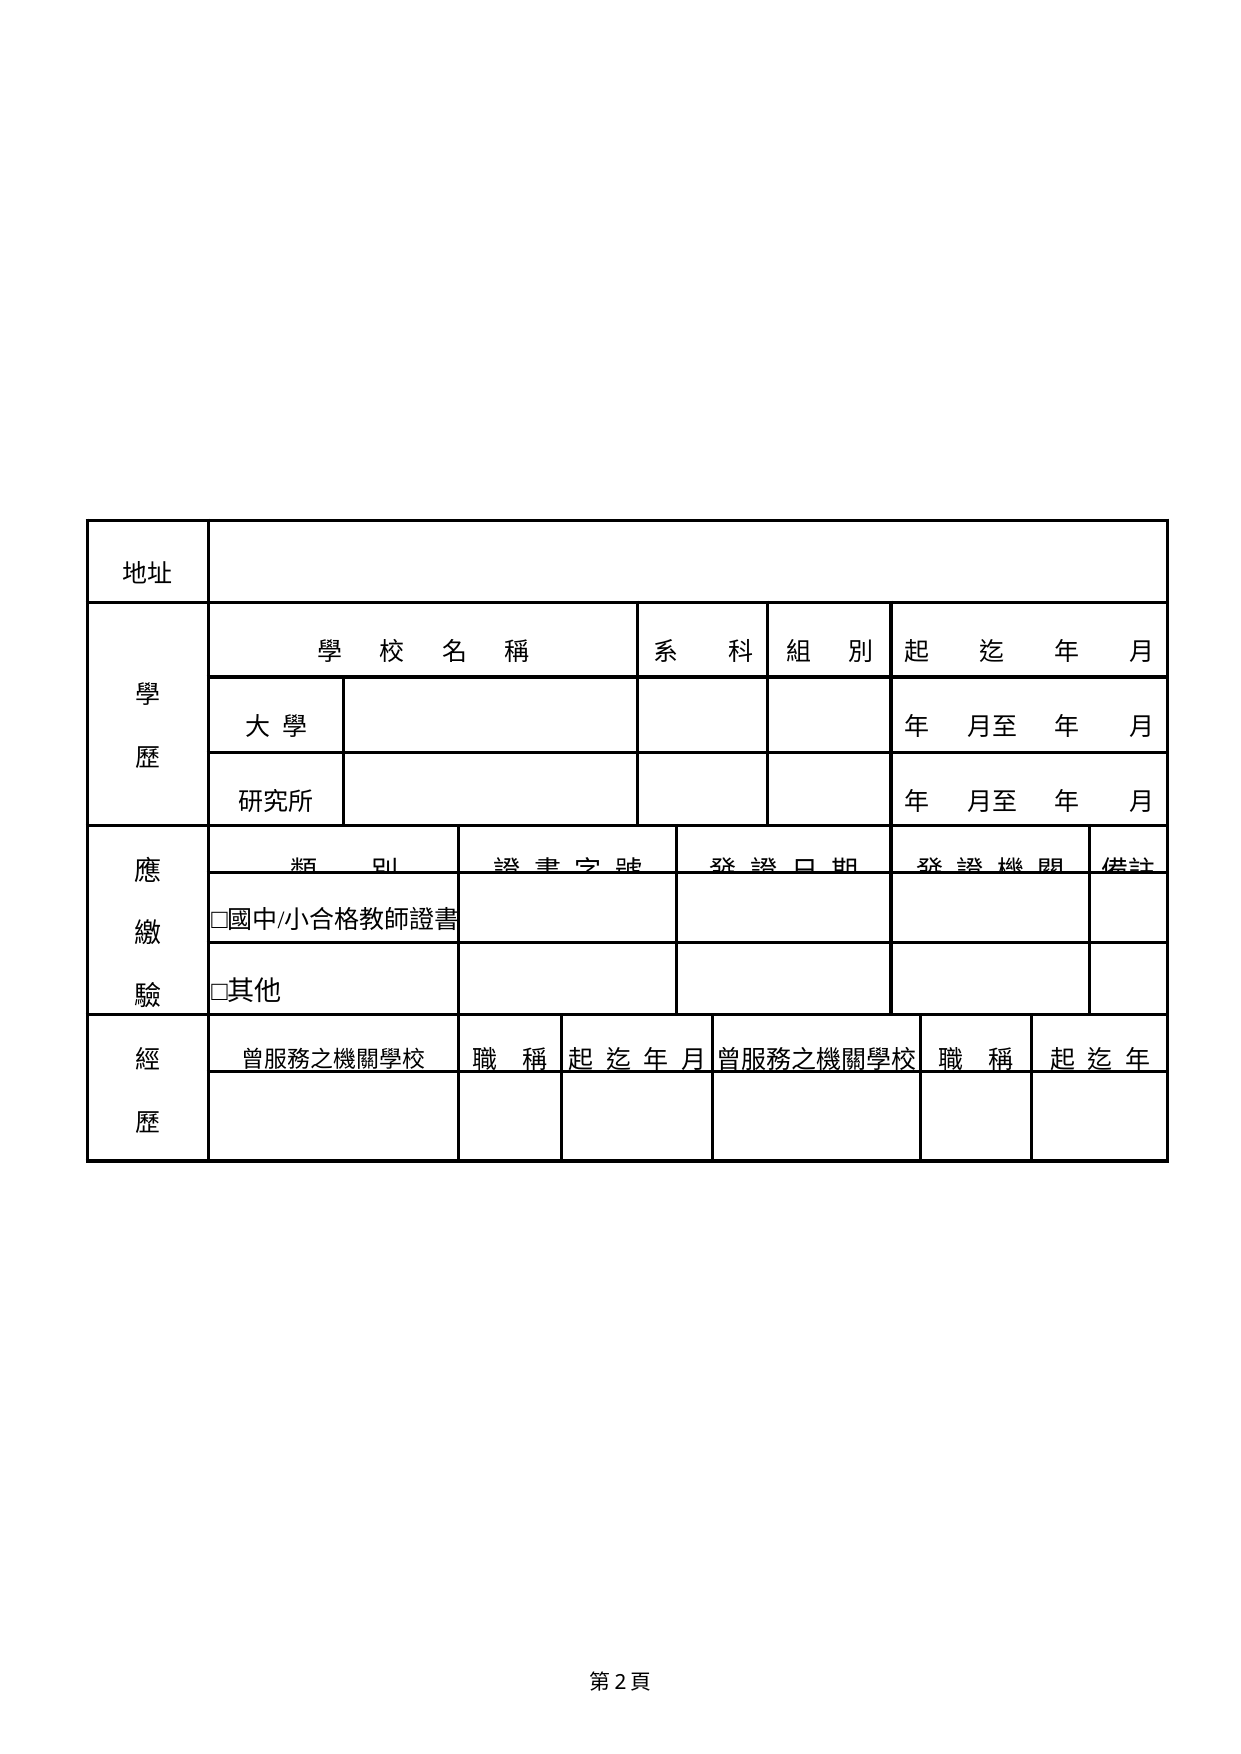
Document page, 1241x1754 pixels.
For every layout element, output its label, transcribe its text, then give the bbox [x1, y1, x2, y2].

table_cell [460, 944, 638, 1013]
table_cell [1033, 1073, 1166, 1159]
table_cell 職 稱 [460, 1016, 560, 1070]
table_cell 起 迄 年 月 [893, 604, 1166, 675]
table_cell 組 別 [769, 604, 889, 675]
table_cell 學 校 名 稱 [210, 604, 636, 675]
table_cell 研究所 [210, 754, 342, 824]
table_cell [678, 944, 889, 1013]
table_cell [639, 754, 766, 824]
table_cell 發 證 機 關 [893, 827, 1088, 871]
table_cell 起 迄 年 月 [1033, 1016, 1166, 1070]
table_cell 年 月至 年 月 [893, 754, 1166, 824]
table_cell □其他 [210, 944, 457, 1013]
table_cell [345, 754, 636, 824]
table_cell 發 證 日 期 [678, 827, 889, 871]
table_cell □國中/小合格教師證書 [210, 874, 457, 941]
table_cell [639, 679, 766, 751]
table_cell 經 歷 [89, 1016, 207, 1159]
table_cell 證 書 字 號 [460, 827, 675, 871]
table_cell [678, 874, 889, 941]
table_cell [210, 1073, 457, 1159]
table_cell [638, 874, 675, 941]
table_cell [893, 944, 1088, 1013]
table_cell 地址 [89, 522, 207, 601]
table_cell [460, 1073, 560, 1159]
table_cell [563, 1073, 711, 1159]
table_cell 學 歷 [89, 604, 207, 824]
table_cell 類 別 [210, 827, 457, 871]
table_cell 應 繳 驗 證 件 [89, 827, 207, 1013]
table_cell [1091, 874, 1166, 941]
table_cell [345, 679, 636, 751]
table_cell [460, 874, 638, 941]
table_cell 曾服務之機關學校 [210, 1016, 457, 1070]
table_cell 職 稱 [922, 1016, 1030, 1070]
table_cell [769, 679, 889, 751]
table_cell [210, 522, 1166, 601]
table_cell [714, 1073, 919, 1159]
table_cell 年 月至 年 月 [893, 679, 1166, 751]
table_cell [1091, 944, 1166, 1013]
table_cell 曾服務之機關學校 [714, 1016, 919, 1070]
table_cell 備註 [1091, 827, 1166, 871]
table_cell [922, 1073, 1030, 1159]
table_cell [638, 944, 675, 1013]
table_cell [769, 754, 889, 824]
table_cell 系 科 [639, 604, 766, 675]
table_cell 起 迄 年 月 [563, 1016, 711, 1070]
table_cell [893, 874, 1088, 941]
table_cell 大 學 [210, 679, 342, 751]
